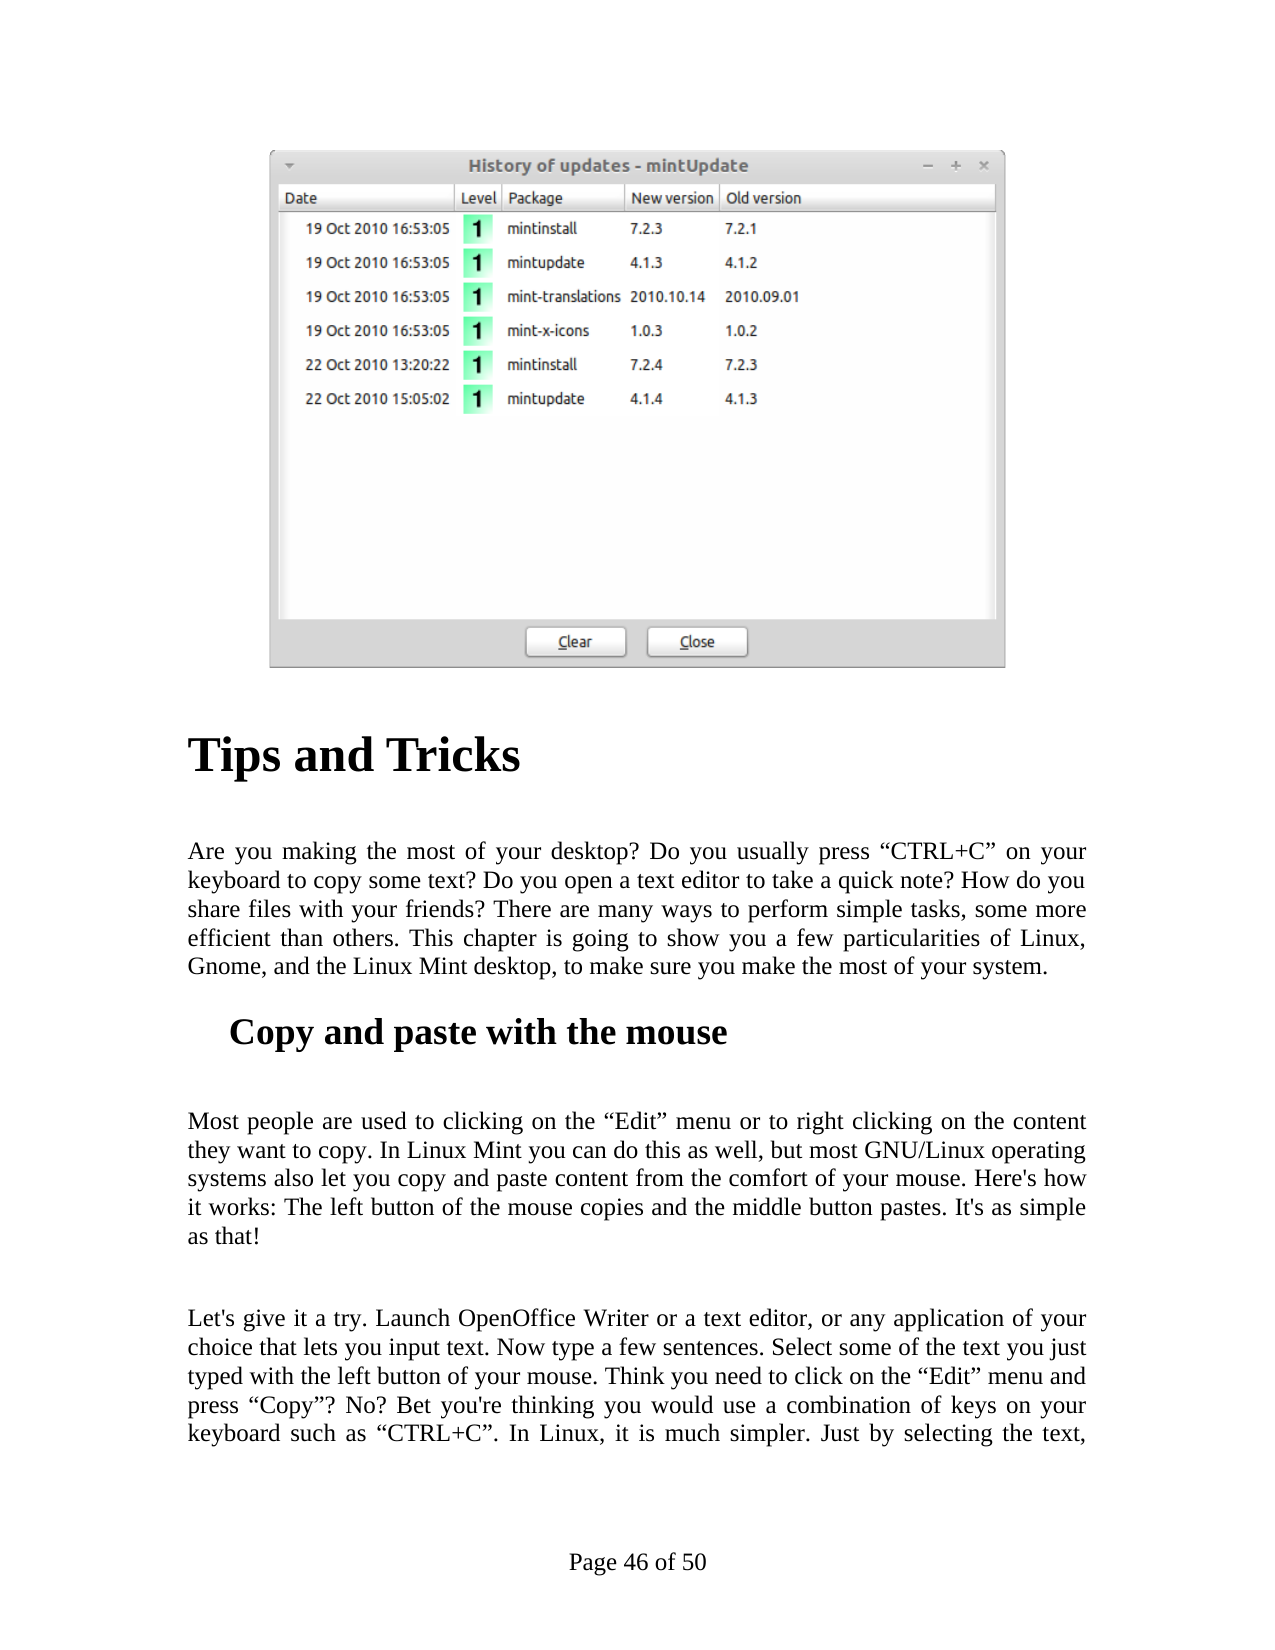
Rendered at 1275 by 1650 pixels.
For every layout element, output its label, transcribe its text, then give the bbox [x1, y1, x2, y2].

text Most people are used to clicking on the “Edit” menu or to right clicking on the content they want to copy. In Linux Mint you can do this as well, but most GNU/Linux operating systems also let you copy and paste content from the comfort of your mouse. Here's how it works: The left button of the mouse copies and the middle button pastes. It's as simple as that! [187, 1106, 1087, 1250]
subtitle Tips and Tricks [187, 725, 1087, 783]
picture [269, 150, 1006, 668]
text Are you making the most of your desktop? Do you usually press “CTRL+C” on your keyboard to copy some text? Do you open a text editor to take a quick note? How do you share files with your friends? There are many ways to perform simple tasks, some more efficient than others. This chapter is going to show you a few particularities of Linux, Gnome, and the Linux Mint desktop, to make sure you make the most of your system. [187, 836, 1087, 980]
text Let's give it a try. Launch OpenOffice Writer or a text editor, or any application of your choice that lets you input text. Now type a few sentences. Select some of the text you just typed with the left button of your mouse. Think you need to click on the “Edit” menu and press “Copy”? No? Bet you're thinking you would use a combination of keys on your keyboard such as “CTRL+C”. In Linux, it is much simpler. Just by selecting the text, [187, 1303, 1087, 1447]
subtitle Copy and paste with the mouse [187, 1009, 1087, 1052]
